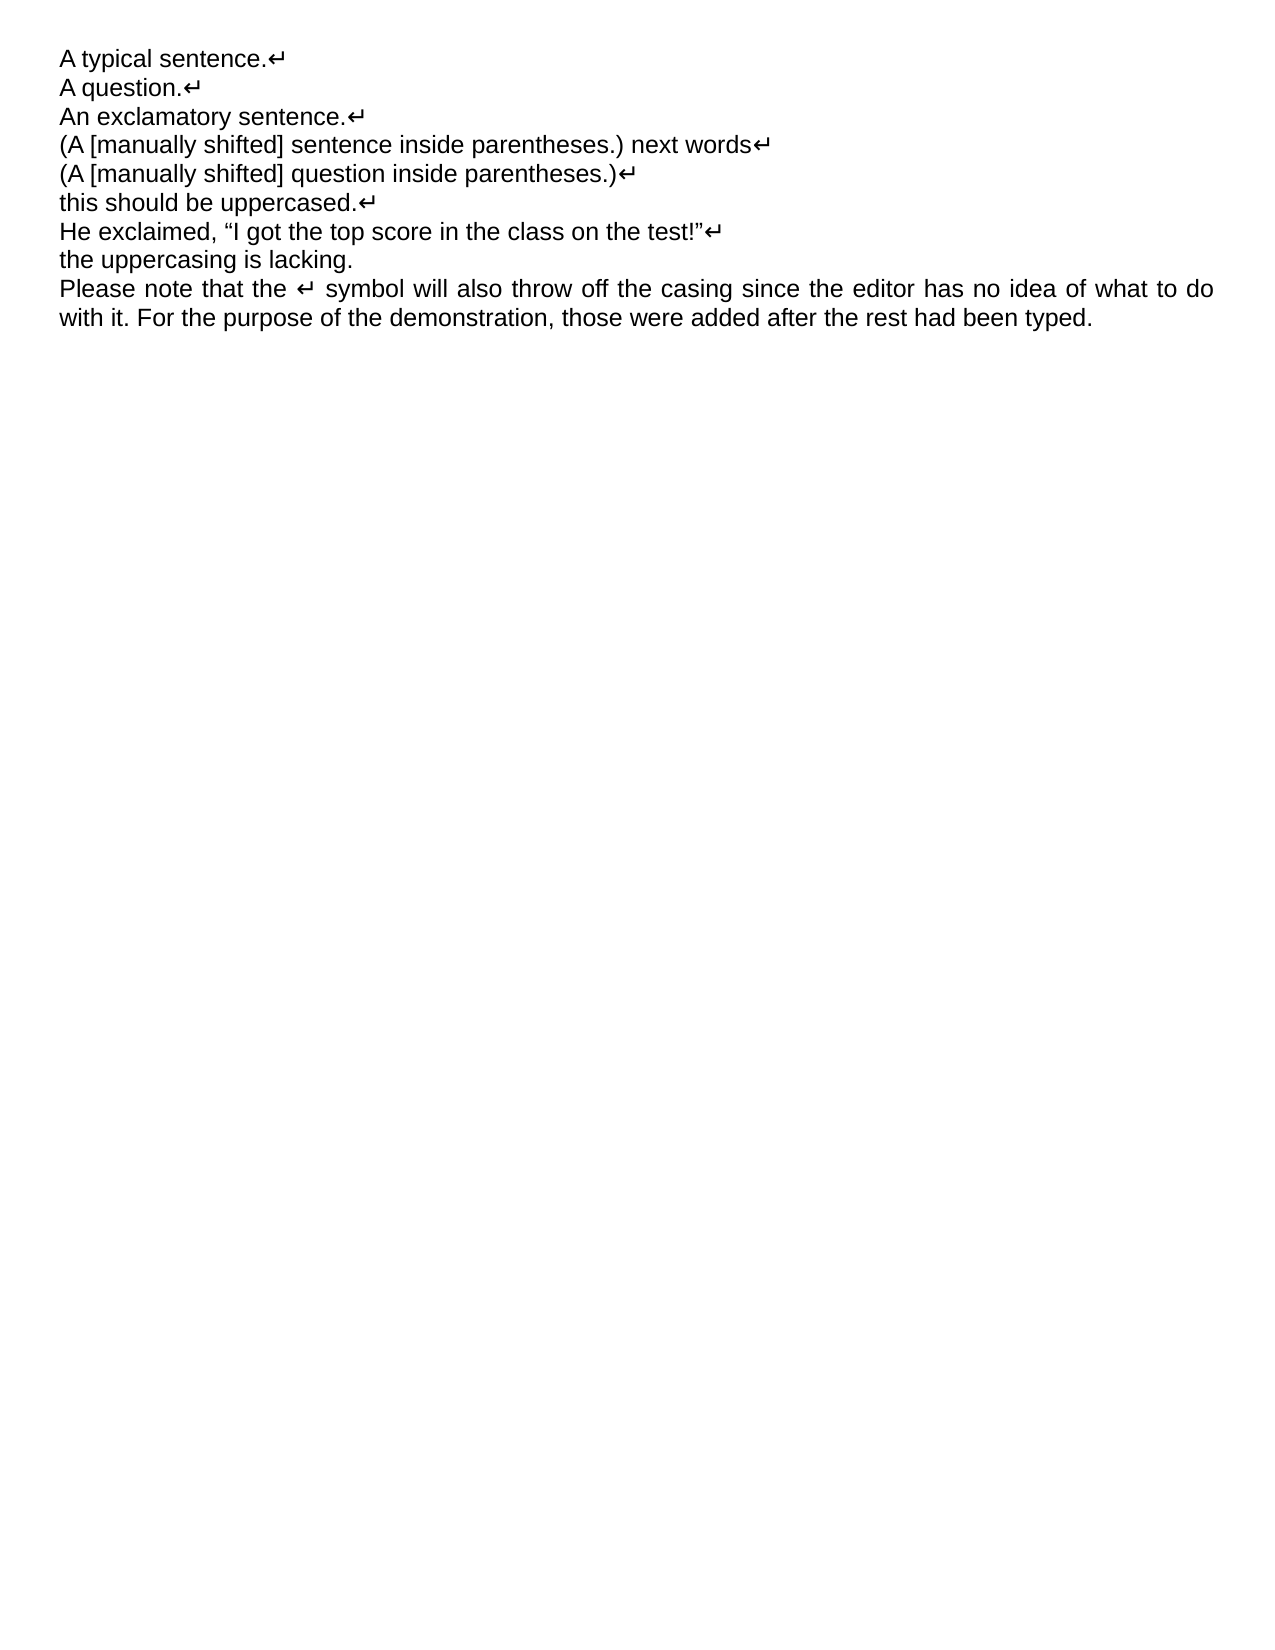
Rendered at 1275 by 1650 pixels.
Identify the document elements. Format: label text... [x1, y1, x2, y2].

text A typical sentence.↵ [59, 44, 1216, 73]
text the uppercasing is lacking. [59, 246, 1216, 274]
text (A [manually shifted] question inside parentheses.)↵ [59, 159, 1216, 188]
text An exclamatory sentence.↵ [59, 102, 1216, 131]
text this should be uppercased.↵ [59, 188, 1216, 217]
text (A [manually shifted] sentence inside parentheses.) next words↵ [59, 131, 1216, 159]
text A question.↵ [59, 73, 1216, 102]
text Please note that the ↵ symbol will also throw off the casing since the editor has no idea of what to do with it. For the purpose of the demonstration, those were added after the rest had been typed. [59, 274, 1216, 332]
text He exclaimed, “I got the top score in the class on the test!”↵ [59, 217, 1216, 246]
